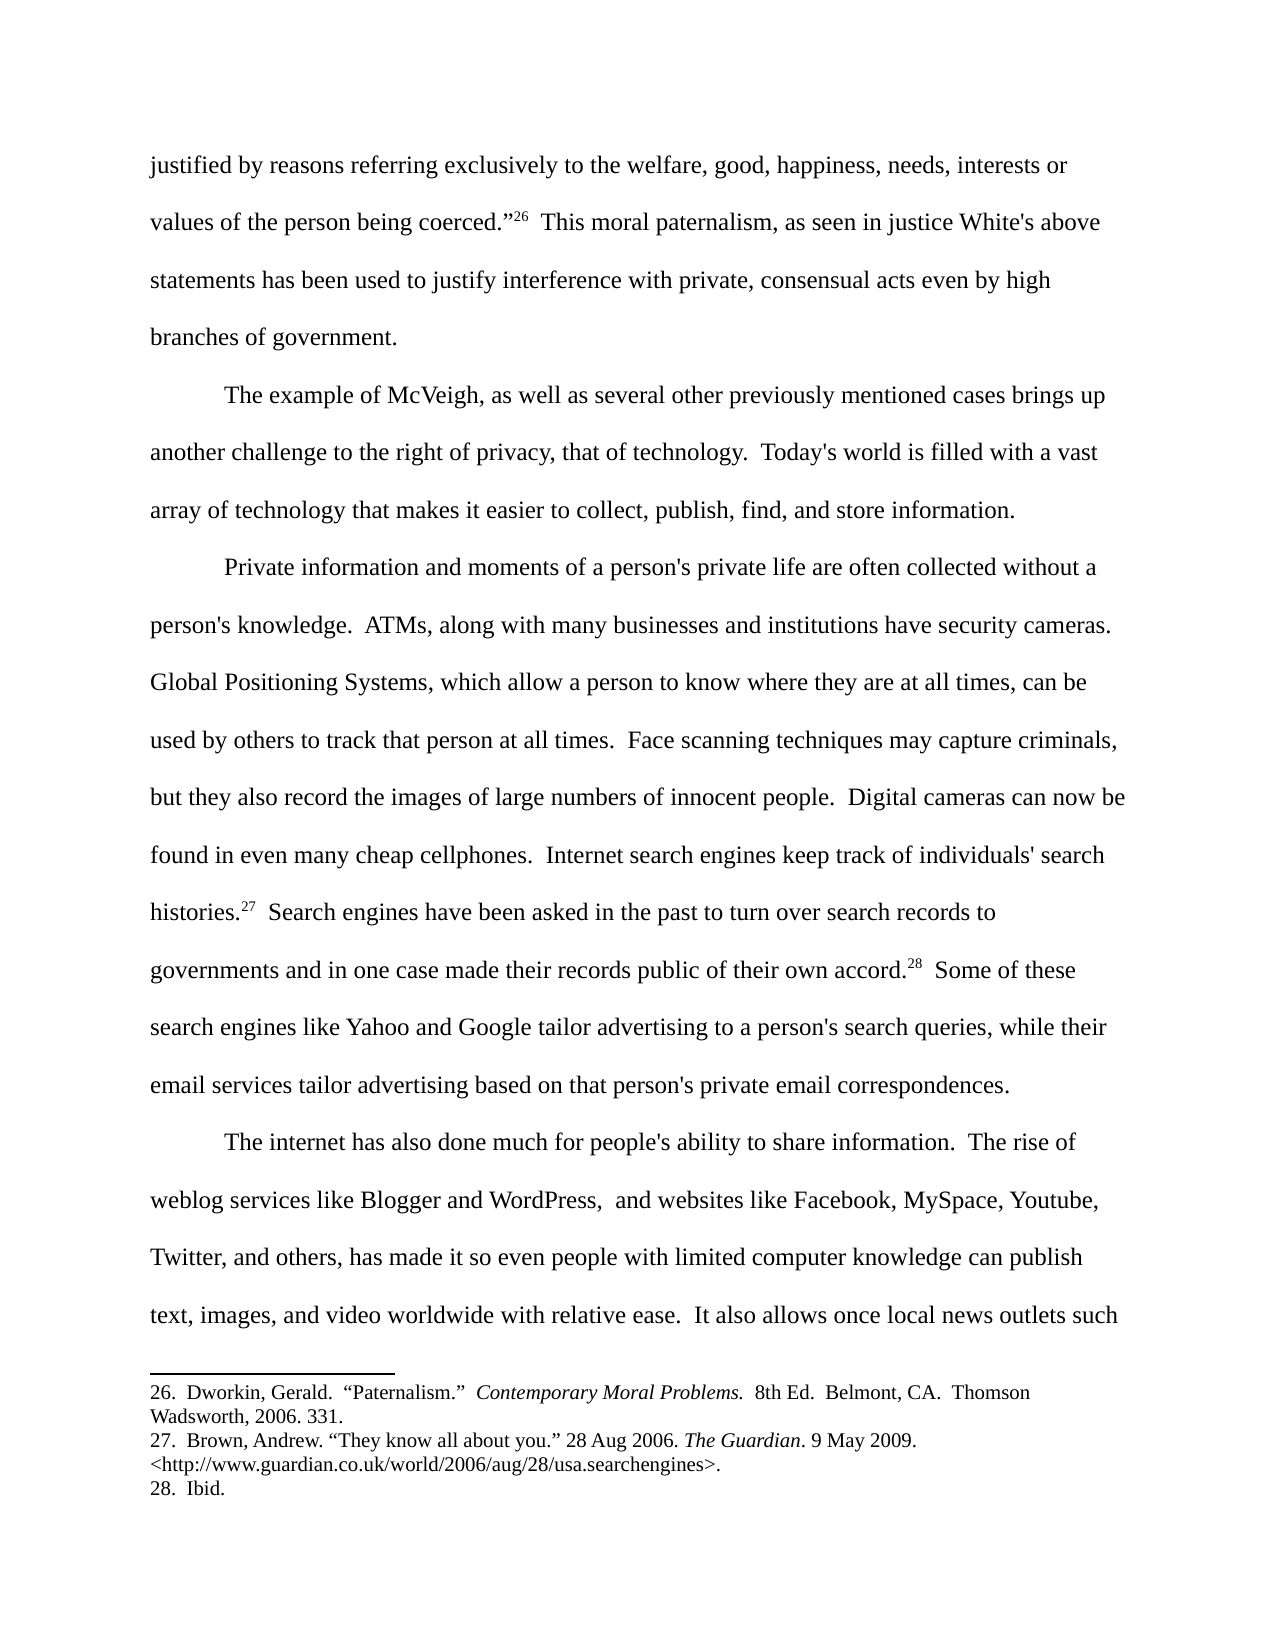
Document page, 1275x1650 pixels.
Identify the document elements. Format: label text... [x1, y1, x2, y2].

text . Brown, Andrew. “They know all about you.” 28 Aug 2006. The Guardian. 9 May 2009. <http://www.guardian.co.uk/world/2006/aug/28/usa.searchengines>. [150, 1428, 1125, 1476]
text Private information and moments of a person's private life are often collected without a person's knowledge. ATMs, along with many businesses and institutions have security cameras. Global Positioning Systems, which allow a person to know where they are at all times, can be used by others to track that person at all times. Face scanning techniques may capture criminals, but they also record the images of large numbers of innocent people. Digital cameras can now be found in even many cheap cellphones. Internet search engines keep track of individuals' search histories. Search engines have been asked in the past to turn over search records to governments and in one case made their records public of their own accord. Some of these search engines like Yahoo and Google tailor advertising to a person's search queries, while their email services tailor advertising based on that person's private email correspondences. [150, 552, 1126, 1099]
text The internet has also done much for people's ability to share information. The rise of weblog services like Blogger and WordPress, and websites like Facebook, MySpace, Youtube, Twitter, and others, has made it so even people with limited computer knowledge can publish text, images, and video worldwide with relative ease. It also allows once local news outlets such [150, 1127, 1126, 1329]
text . Ibid. [150, 1476, 1125, 1500]
text The example of McVeigh, as well as several other previously mentioned cases brings up another challenge to the right of privacy, that of technology. Today's world is filled with a vast array of technology that makes it easier to collect, publish, find, and store information. [150, 380, 1126, 524]
text justified by reasons referring exclusively to the welfare, good, happiness, needs, interests or values of the person being coerced.” This moral paternalism, as seen in justice White's above statements has been used to justify interference with private, consensual acts even by high branches of government. [150, 150, 1126, 351]
text . Dworkin, Gerald. “Paternalism.” Contemporary Moral Problems. 8th Ed. Belmont, CA. Thomson Wadsworth, 2006. 331. [150, 1380, 1125, 1428]
